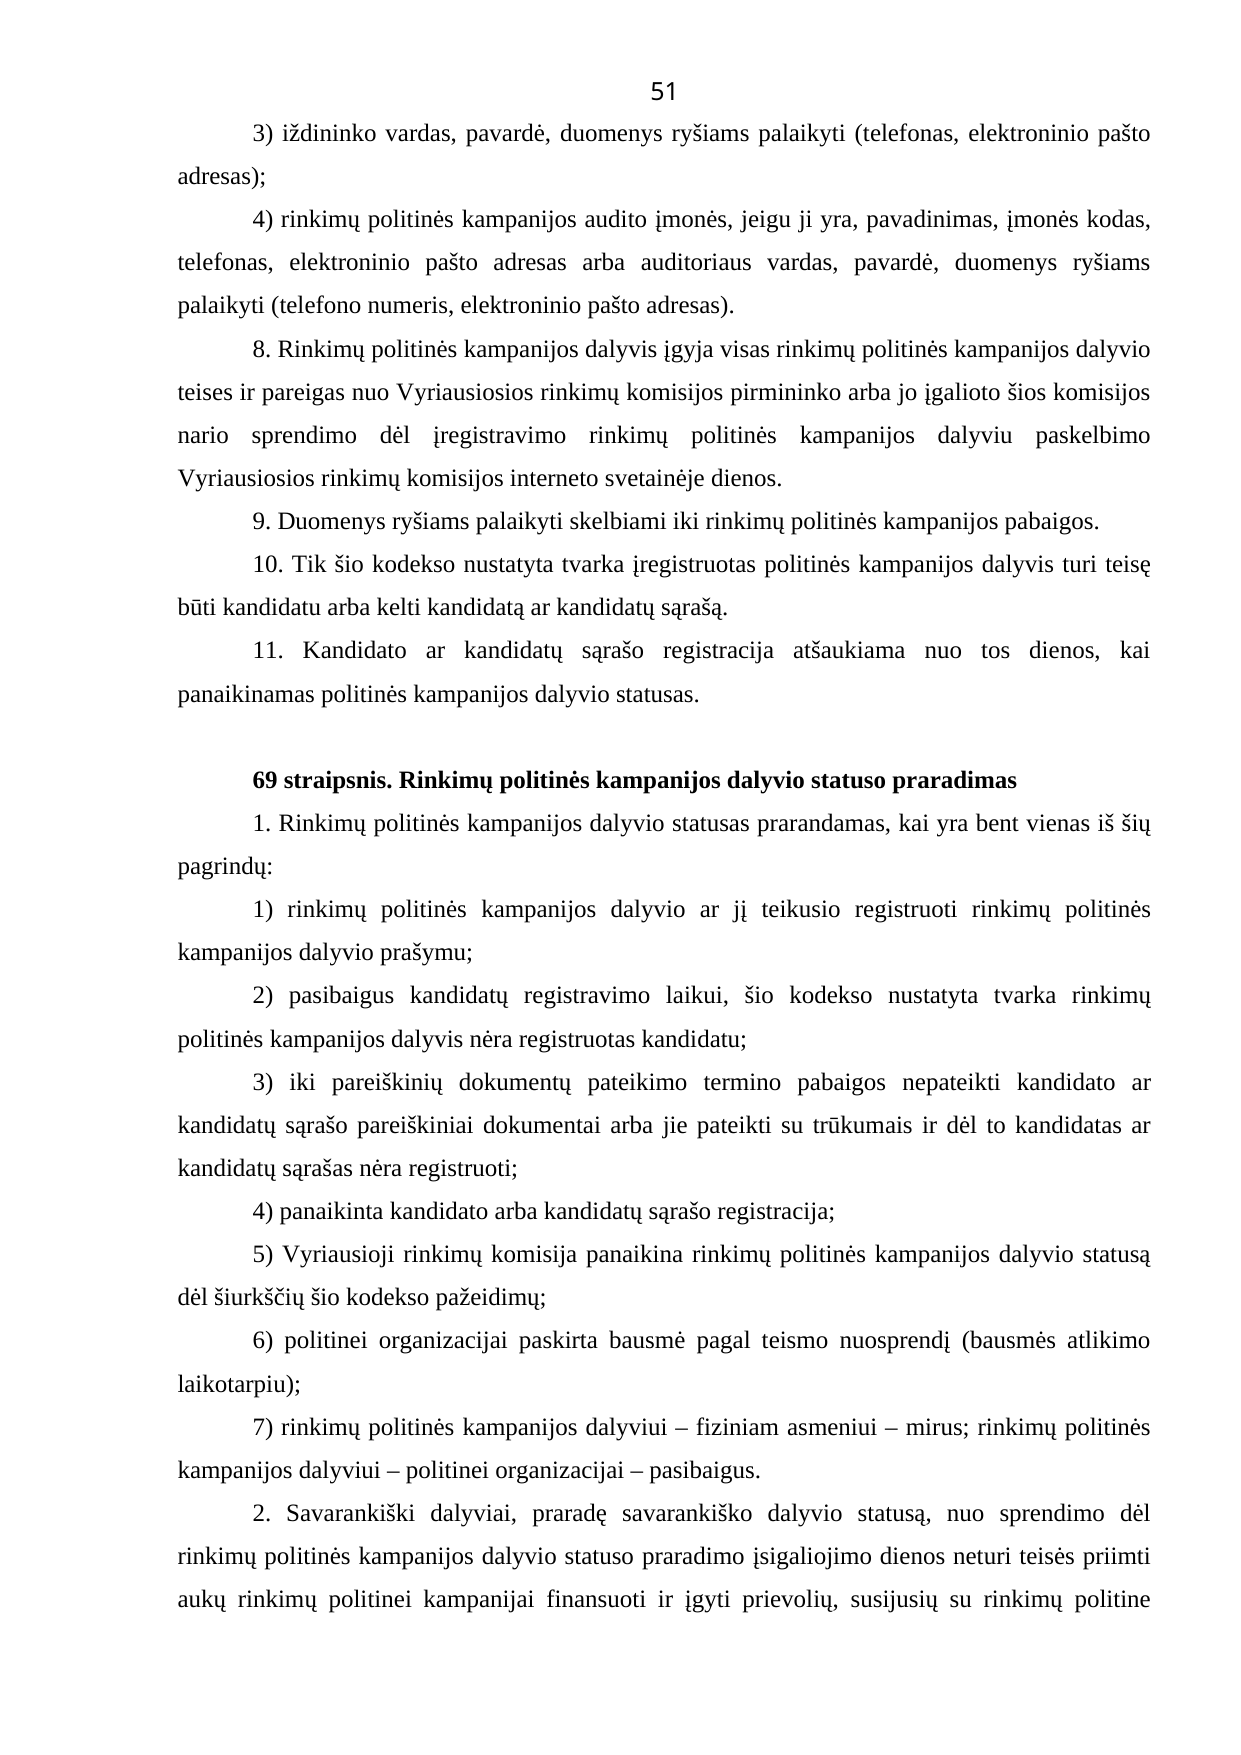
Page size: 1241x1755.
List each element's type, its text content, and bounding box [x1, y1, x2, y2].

text 4) rinkimų politinės kampanijos audito įmonės, jeigu ji yra, pavadinimas, įmonės kodas, telefonas, elektroninio pašto adresas arba auditoriaus vardas, pavardė, duomenys ryšiams palaikyti (telefono numeris, elektroninio pašto adresas). [177, 204, 1152, 319]
text 11. Kandidato ar kandidatų sąrašo registracija atšaukiama nuo tos dienos, kai panaikinamas politinės kampanijos dalyvio statusas. [177, 636, 1152, 707]
text 1. Rinkimų politinės kampanijos dalyvio statusas prarandamas, kai yra bent vienas iš šių pagrindų: [177, 808, 1152, 880]
text 3) iždininko vardas, pavardė, duomenys ryšiams palaikyti (telefonas, elektroninio pašto adresas); [177, 118, 1152, 190]
text 5) Vyriausioji rinkimų komisija panaikina rinkimų politinės kampanijos dalyvio statusą dėl šiurkščių šio kodekso pažeidimų; [177, 1239, 1152, 1311]
text 10. Tik šio kodekso nustatyta tvarka įregistruotas politinės kampanijos dalyvis turi teisę būti kandidatu arba kelti kandidatą ar kandidatų sąrašą. [177, 549, 1152, 621]
text 7) rinkimų politinės kampanijos dalyviui – fiziniam asmeniui – mirus; rinkimų politinės kampanijos dalyviui – politinei organizacijai – pasibaigus. [177, 1412, 1152, 1484]
text 1) rinkimų politinės kampanijos dalyvio ar jį teikusio registruoti rinkimų politinės kampanijos dalyvio prašymu; [177, 894, 1152, 966]
text 8. Rinkimų politinės kampanijos dalyvis įgyja visas rinkimų politinės kampanijos dalyvio teises ir pareigas nuo Vyriausiosios rinkimų komisijos pirmininko arba jo įgalioto šios komisijos nario sprendimo dėl įregistravimo rinkimų politinės kampanijos dalyviu paskelbimo Vyriausiosios rinkimų komisijos interneto svetainėje dienos. [177, 334, 1152, 492]
text 6) politinei organizacijai paskirta bausmė pagal teismo nuosprendį (bausmės atlikimo laikotarpiu); [177, 1326, 1152, 1397]
text 2. Savarankiški dalyviai, praradę savarankiško dalyvio statusą, nuo sprendimo dėl rinkimų politinės kampanijos dalyvio statuso praradimo įsigaliojimo dienos neturi teisės priimti aukų rinkimų politinei kampanijai finansuoti ir įgyti prievolių, susijusių su rinkimų politine [177, 1498, 1152, 1613]
text 2) pasibaigus kandidatų registravimo laikui, šio kodekso nustatyta tvarka rinkimų politinės kampanijos dalyvis nėra registruotas kandidatu; [177, 981, 1152, 1052]
text 9. Duomenys ryšiams palaikyti skelbiami iki rinkimų politinės kampanijos pabaigos. [177, 506, 1152, 535]
text 69 straipsnis. Rinkimų politinės kampanijos dalyvio statuso praradimas [177, 765, 1152, 794]
text 3) iki pareiškinių dokumentų pateikimo termino pabaigos nepateikti kandidato ar kandidatų sąrašo pareiškiniai dokumentai arba jie pateikti su trūkumais ir dėl to kandidatas ar kandidatų sąrašas nėra registruoti; [177, 1067, 1152, 1182]
text 4) panaikinta kandidato arba kandidatų sąrašo registracija; [177, 1196, 1152, 1225]
